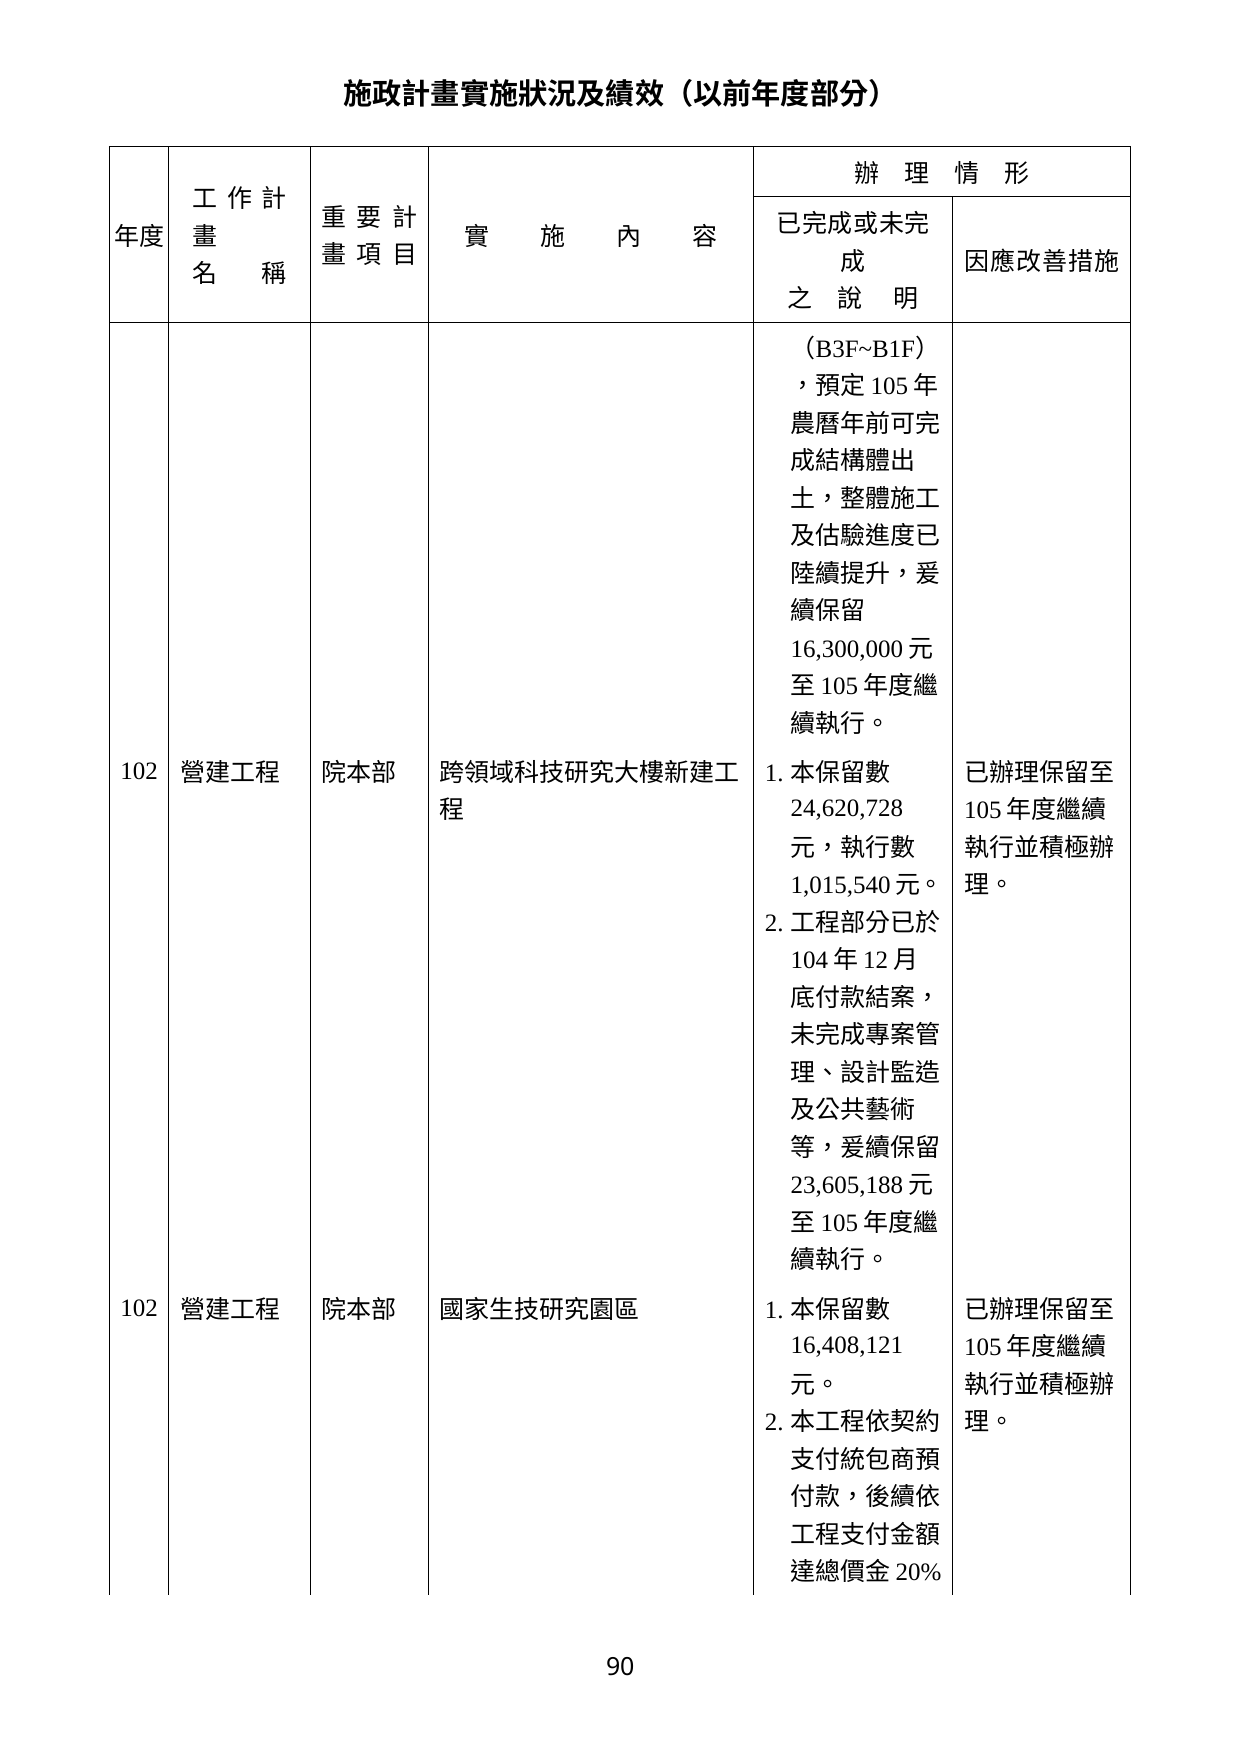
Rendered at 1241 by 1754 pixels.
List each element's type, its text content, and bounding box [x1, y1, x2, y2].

table_cell 已辦理保留至105年度繼續執行並積極辦理。 [953, 1283, 1130, 1595]
table_cell [429, 323, 753, 746]
table_cell 院本部 [311, 746, 428, 1283]
table_cell （B3F~B1F），預定105年農曆年前可完成結構體出土，整體施工及估驗進度已陸續提升，爰續保留16,300,000元至105年度繼續執行。 [754, 323, 952, 746]
table_cell 已辦理保留至105年度繼續執行並積極辦理。 [953, 746, 1130, 1283]
table_cell 102 [110, 746, 168, 1283]
table_cell [311, 323, 428, 746]
table_header 重要計畫項目 [311, 147, 428, 322]
table_cell [953, 323, 1130, 746]
table_cell [169, 323, 310, 746]
table_cell 國家生技研究園區 [429, 1283, 753, 1595]
table_header 實施內容 [429, 147, 753, 322]
table_header 年度 [110, 147, 168, 322]
table_cell 營建工程 [169, 746, 310, 1283]
table_header 工作計畫 名稱 [169, 147, 310, 322]
table_cell 跨領域科技研究大樓新建工程 [429, 746, 753, 1283]
table_cell 本保留數16,408,121元。 本工程依契約支付統包商預付款，後續依工程支付金額達總價金20% [754, 1283, 952, 1595]
table_cell 營建工程 [169, 1283, 310, 1595]
table_cell 已完成或未完成 之 說 明 [754, 197, 952, 322]
table_cell 院本部 [311, 1283, 428, 1595]
table_cell 本保留數24,620,728元，執行數1,015,540元。 工程部分已於104年12月底付款結案，未完成專案管理、設計監造及公共藝術等，爰續保留23,605,188元至105年度繼續執行。 [754, 746, 952, 1283]
table_cell [110, 323, 168, 746]
table_cell 因應改善措施 [953, 197, 1130, 322]
table_cell 102 [110, 1283, 168, 1595]
table_header 辦理情形 [754, 147, 1130, 196]
